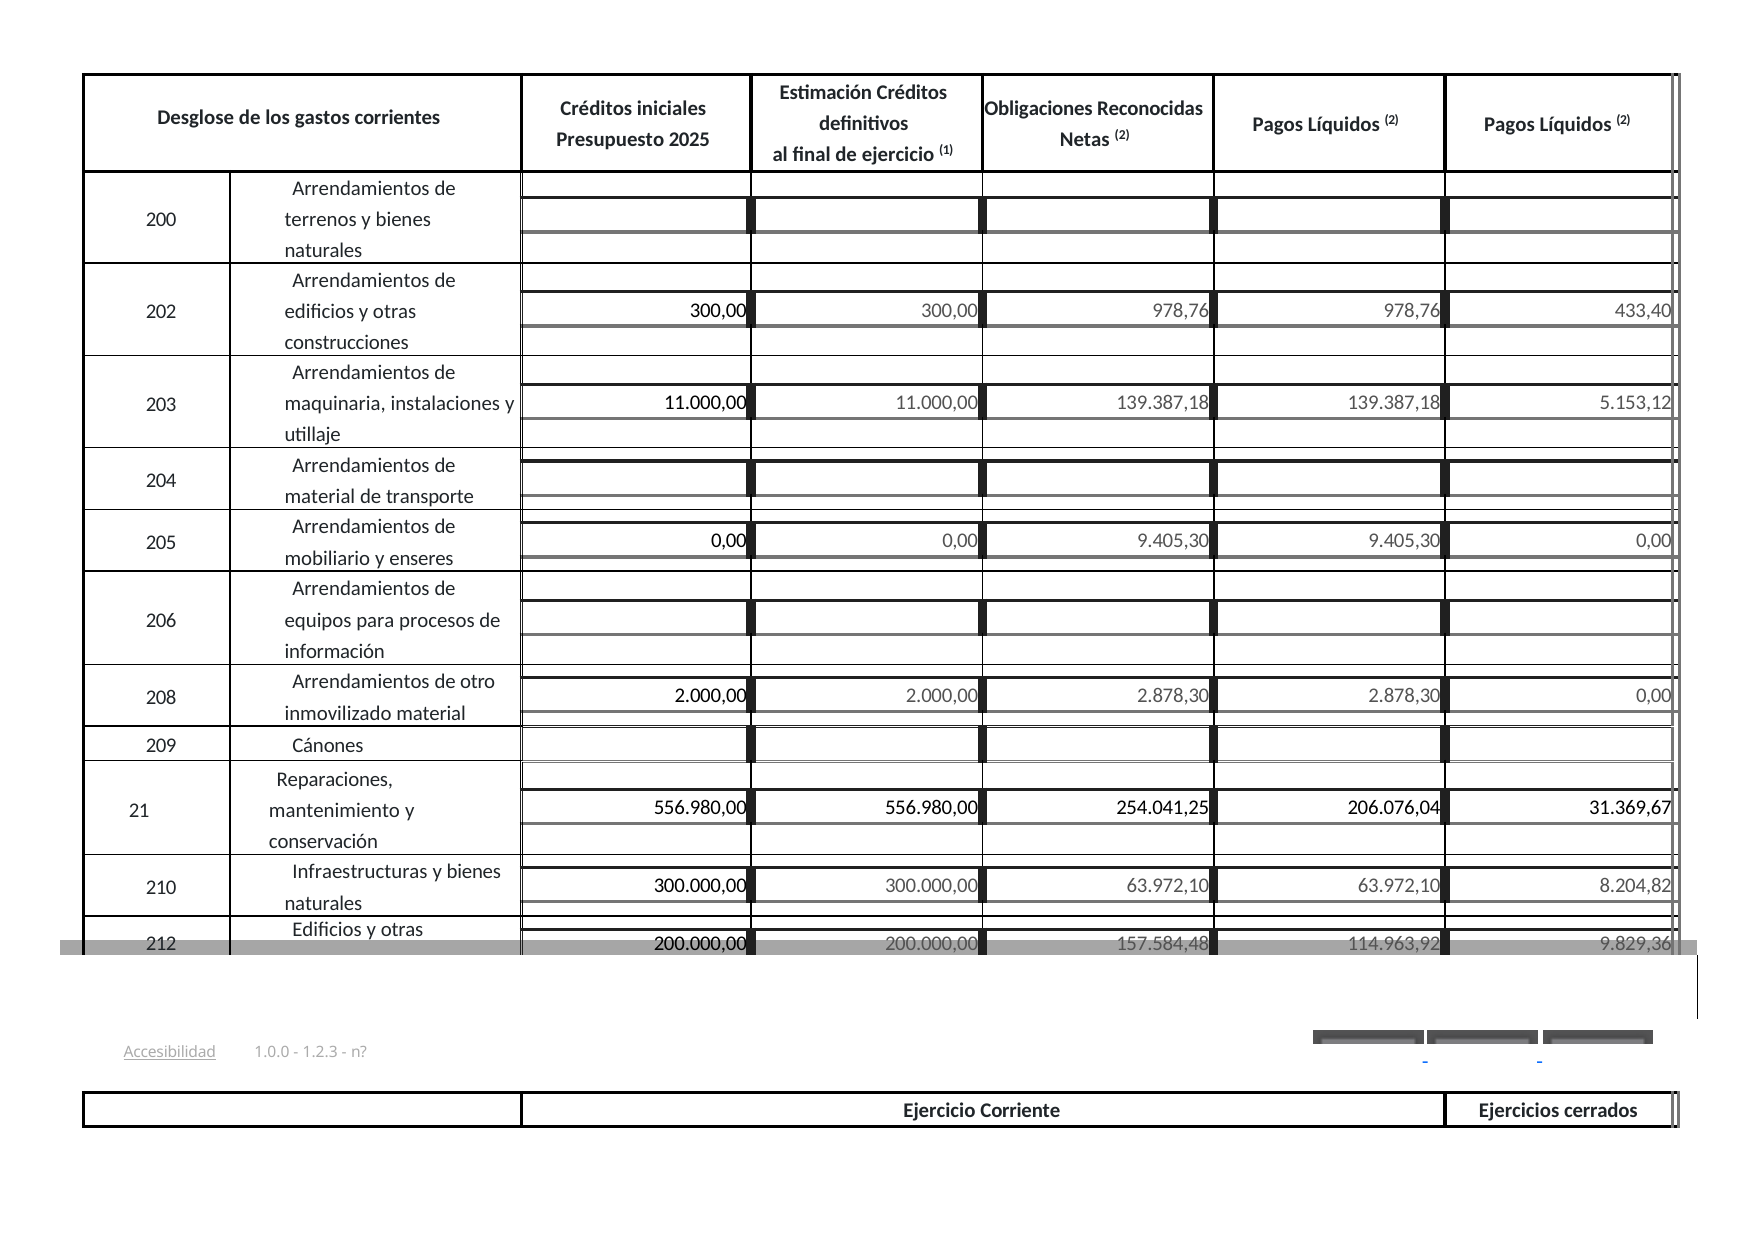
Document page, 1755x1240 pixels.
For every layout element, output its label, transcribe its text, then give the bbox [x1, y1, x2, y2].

table_cell 139.387,18 [1218, 386, 1440, 417]
table_cell [523, 665, 750, 676]
table_cell [84, 982, 230, 1019]
table_cell [752, 572, 982, 598]
table_cell [523, 903, 750, 915]
table_cell Arrendamientos de equipos para procesos de información [231, 572, 520, 663]
table_cell [987, 199, 1209, 230]
table_cell Créditos iniciales Presupuesto 2025 [523, 76, 749, 170]
table_cell [987, 931, 1209, 940]
table_cell [983, 572, 1213, 598]
table_cell 300.000,00 [523, 869, 746, 900]
table_cell [982, 982, 1214, 1019]
table_cell [752, 713, 982, 725]
table_cell [752, 328, 982, 354]
table_cell Pagos Líquidos (2) [1215, 76, 1443, 170]
table_cell [85, 917, 229, 940]
table_cell [1214, 955, 1445, 982]
table_cell 556.980,00 [523, 791, 746, 822]
table_cell [987, 602, 1209, 633]
table_cell 200 [85, 173, 229, 262]
table_cell [752, 917, 982, 928]
table_cell [752, 173, 982, 196]
table_cell 208 [85, 665, 229, 725]
table_cell [1446, 917, 1671, 928]
table_cell [1450, 931, 1671, 940]
table_cell 300.000,00 [756, 869, 978, 900]
table_cell Arrendamientos de maquinaria, instalaciones y utillaje [231, 356, 520, 447]
table_cell [523, 264, 750, 290]
table_cell [756, 931, 978, 940]
table_cell [1215, 559, 1444, 570]
table_cell [983, 855, 1213, 866]
table_cell 2.878,30 [1218, 679, 1440, 710]
table_cell [752, 763, 982, 787]
table_cell 978,76 [987, 293, 1209, 324]
table_cell [1446, 665, 1671, 676]
table_cell Obligaciones Reconocidas Netas (2) [984, 76, 1212, 170]
table_cell [521, 982, 751, 1019]
table_cell [752, 356, 982, 382]
table_cell [1215, 234, 1444, 262]
table_cell [60, 982, 83, 1019]
table_cell [1450, 199, 1671, 230]
table_cell [752, 448, 982, 459]
table_cell [1218, 199, 1440, 230]
table_cell [1446, 903, 1671, 915]
table_cell [1215, 356, 1444, 382]
table_cell [523, 448, 750, 459]
table_cell [523, 559, 750, 570]
table_cell [523, 763, 750, 787]
table_cell 300,00 [523, 293, 746, 324]
table_cell Accesibilidad 1.0.0 - 1.2.3 - n? [60, 1019, 1697, 1063]
table_cell 0,00 [523, 524, 746, 555]
table_cell Reparaciones, mantenimiento y conservación [231, 761, 520, 853]
table_cell Cánones [231, 727, 520, 759]
table_cell 0,00 [756, 524, 978, 555]
table_cell [523, 356, 750, 382]
table_cell [1215, 665, 1444, 676]
table_cell [1215, 420, 1444, 447]
table_cell [983, 917, 1213, 928]
table_cell [523, 855, 750, 866]
table_cell [1215, 497, 1444, 509]
table_cell [523, 173, 750, 196]
table_cell [523, 931, 746, 940]
table_cell [983, 825, 1213, 853]
table_cell [987, 463, 1209, 493]
table_cell [983, 559, 1213, 570]
table_cell [231, 940, 520, 955]
table_cell [1445, 955, 1676, 982]
table_cell [521, 955, 751, 982]
table_cell Pagos Líquidos (2) [1447, 76, 1671, 170]
table_cell [523, 420, 750, 447]
table_cell [523, 463, 746, 493]
table_cell [523, 825, 750, 853]
table_cell [230, 955, 521, 982]
table_cell [983, 903, 1213, 915]
table_header Desglose de los gastos corrientes [85, 76, 520, 170]
table_cell [982, 955, 1214, 982]
table_cell 5.153,12 [1450, 386, 1671, 417]
table_cell 200.000,00 [523, 940, 746, 955]
table_cell [1446, 173, 1671, 196]
table_cell [983, 497, 1213, 509]
table_cell [1450, 463, 1671, 493]
table_cell 63.972,10 [1218, 869, 1440, 900]
table_header [60, 73, 82, 940]
table_cell [983, 328, 1213, 354]
table_cell [752, 234, 982, 262]
table_cell 2.878,30 [987, 679, 1209, 710]
table_cell 205 [85, 510, 229, 570]
table_cell 9.405,30 [1218, 524, 1440, 555]
table_cell [752, 420, 982, 447]
table_cell 21 [85, 761, 229, 853]
table_cell [983, 713, 1213, 725]
table_cell [1215, 763, 1444, 787]
table_cell 2.000,00 [756, 679, 978, 710]
table_cell [983, 173, 1213, 196]
table_cell [1215, 636, 1444, 663]
table_cell [1215, 264, 1444, 290]
table_cell [1450, 728, 1671, 759]
table_cell [523, 497, 750, 509]
table_cell 300,00 [756, 293, 978, 324]
table_cell [523, 713, 750, 725]
table_cell [1218, 931, 1440, 940]
table_cell [983, 763, 1213, 787]
table_cell [752, 903, 982, 915]
table_cell 31.369,67 [1450, 791, 1671, 822]
table_cell 254.041,25 [987, 791, 1209, 822]
table_cell [1446, 763, 1671, 787]
table_cell [523, 572, 750, 598]
table_cell [523, 728, 746, 759]
table_cell [1446, 264, 1671, 290]
table_cell Arrendamientos de terrenos y bienes naturales [231, 173, 520, 262]
table_cell [1446, 572, 1671, 598]
table_cell [1214, 982, 1445, 1019]
table_header [1681, 73, 1697, 940]
table_cell Arrendamientos de mobiliario y enseres [231, 510, 520, 570]
table_cell 433,40 [1450, 293, 1671, 324]
table_cell 157.584,48 [987, 940, 1209, 955]
table_cell [1446, 636, 1671, 663]
table_cell [983, 234, 1213, 262]
table_cell 556.980,00 [756, 791, 978, 822]
table_cell 210 [85, 855, 229, 915]
table_cell 139.387,18 [987, 386, 1209, 417]
table_cell [1446, 356, 1671, 382]
table_cell [523, 328, 750, 354]
table_cell [1446, 497, 1671, 509]
table_cell [1446, 713, 1671, 725]
table_cell [1215, 173, 1444, 196]
table_cell 206 [85, 572, 229, 663]
table_cell 202 [85, 264, 229, 354]
table_cell [752, 497, 982, 509]
table_cell 9.829,36 [1450, 940, 1671, 955]
table_cell [523, 234, 750, 262]
table_cell [230, 982, 521, 1019]
table_cell [1676, 982, 1697, 1019]
table_cell Infraestructuras y bienes naturales [231, 855, 520, 915]
table_cell 978,76 [1218, 293, 1440, 324]
table_cell [523, 602, 746, 633]
table_cell [756, 463, 978, 493]
table_cell [1446, 825, 1671, 853]
table_cell [523, 636, 750, 663]
table_cell [752, 264, 982, 290]
table_cell [523, 917, 750, 928]
table_cell [60, 955, 83, 982]
table_cell Arrendamientos de material de transporte [231, 448, 520, 509]
table_cell [1215, 713, 1444, 725]
table_cell [983, 510, 1213, 521]
table_cell [1215, 448, 1444, 459]
table_cell [983, 636, 1213, 663]
table_cell [1446, 420, 1671, 447]
table_cell [1445, 982, 1676, 1019]
table_cell [1681, 940, 1697, 955]
table_cell [1218, 602, 1440, 633]
table_cell 2.000,00 [523, 679, 746, 710]
table_cell 114.963,92 [1218, 940, 1440, 955]
table_cell [987, 728, 1209, 759]
table_cell [752, 855, 982, 866]
table_cell [751, 955, 982, 982]
table_cell Edificios y otras [231, 917, 520, 940]
table_cell [1446, 559, 1671, 570]
table_cell [84, 955, 230, 982]
table_cell [1446, 855, 1671, 866]
table_cell [983, 665, 1213, 676]
table_cell [983, 420, 1213, 447]
table_cell Estimación Créditos definitivos al final de ejercicio (1) [753, 76, 981, 170]
table_cell 8.204,82 [1450, 869, 1671, 900]
table_cell [1218, 463, 1440, 493]
table_cell 200.000,00 [756, 940, 978, 955]
table_cell 11.000,00 [756, 386, 978, 417]
table_cell [1446, 328, 1671, 354]
table_cell [1218, 728, 1440, 759]
table_cell [756, 199, 978, 230]
table_cell 63.972,10 [987, 869, 1209, 900]
table_cell [1450, 602, 1671, 633]
table_cell [983, 448, 1213, 459]
table_cell [752, 510, 982, 521]
table_cell [1215, 328, 1444, 354]
table_cell 9.405,30 [987, 524, 1209, 555]
table_cell [60, 940, 82, 955]
table_cell 11.000,00 [523, 386, 746, 417]
table_cell [1215, 903, 1444, 915]
table_cell [523, 510, 750, 521]
table_cell [752, 665, 982, 676]
table_cell [1676, 955, 1697, 982]
table_cell [752, 636, 982, 663]
table_cell 209 [85, 727, 229, 759]
table_cell [752, 559, 982, 570]
table_cell [1446, 510, 1671, 521]
table_cell [751, 982, 982, 1019]
table_cell 204 [85, 448, 229, 509]
table_cell 203 [85, 356, 229, 447]
table_cell 206.076,04 [1218, 791, 1440, 822]
table_cell 212 [85, 940, 229, 955]
table_cell [1446, 234, 1671, 262]
table_cell [1215, 917, 1444, 928]
table_cell [983, 264, 1213, 290]
table_cell 0,00 [1450, 524, 1671, 555]
table_cell [983, 356, 1213, 382]
table_cell [1446, 448, 1671, 459]
table_cell [752, 825, 982, 853]
table_cell [1215, 855, 1444, 866]
table_cell Arrendamientos de otro inmovilizado material [231, 665, 520, 725]
table_cell [756, 602, 978, 633]
table_cell [523, 199, 746, 230]
table_cell Arrendamientos de edificios y otras construcciones [231, 264, 520, 354]
table_cell [1215, 572, 1444, 598]
table_cell 0,00 [1450, 679, 1671, 710]
table_cell [1215, 825, 1444, 853]
table_cell [1215, 510, 1444, 521]
table_cell [756, 728, 978, 759]
